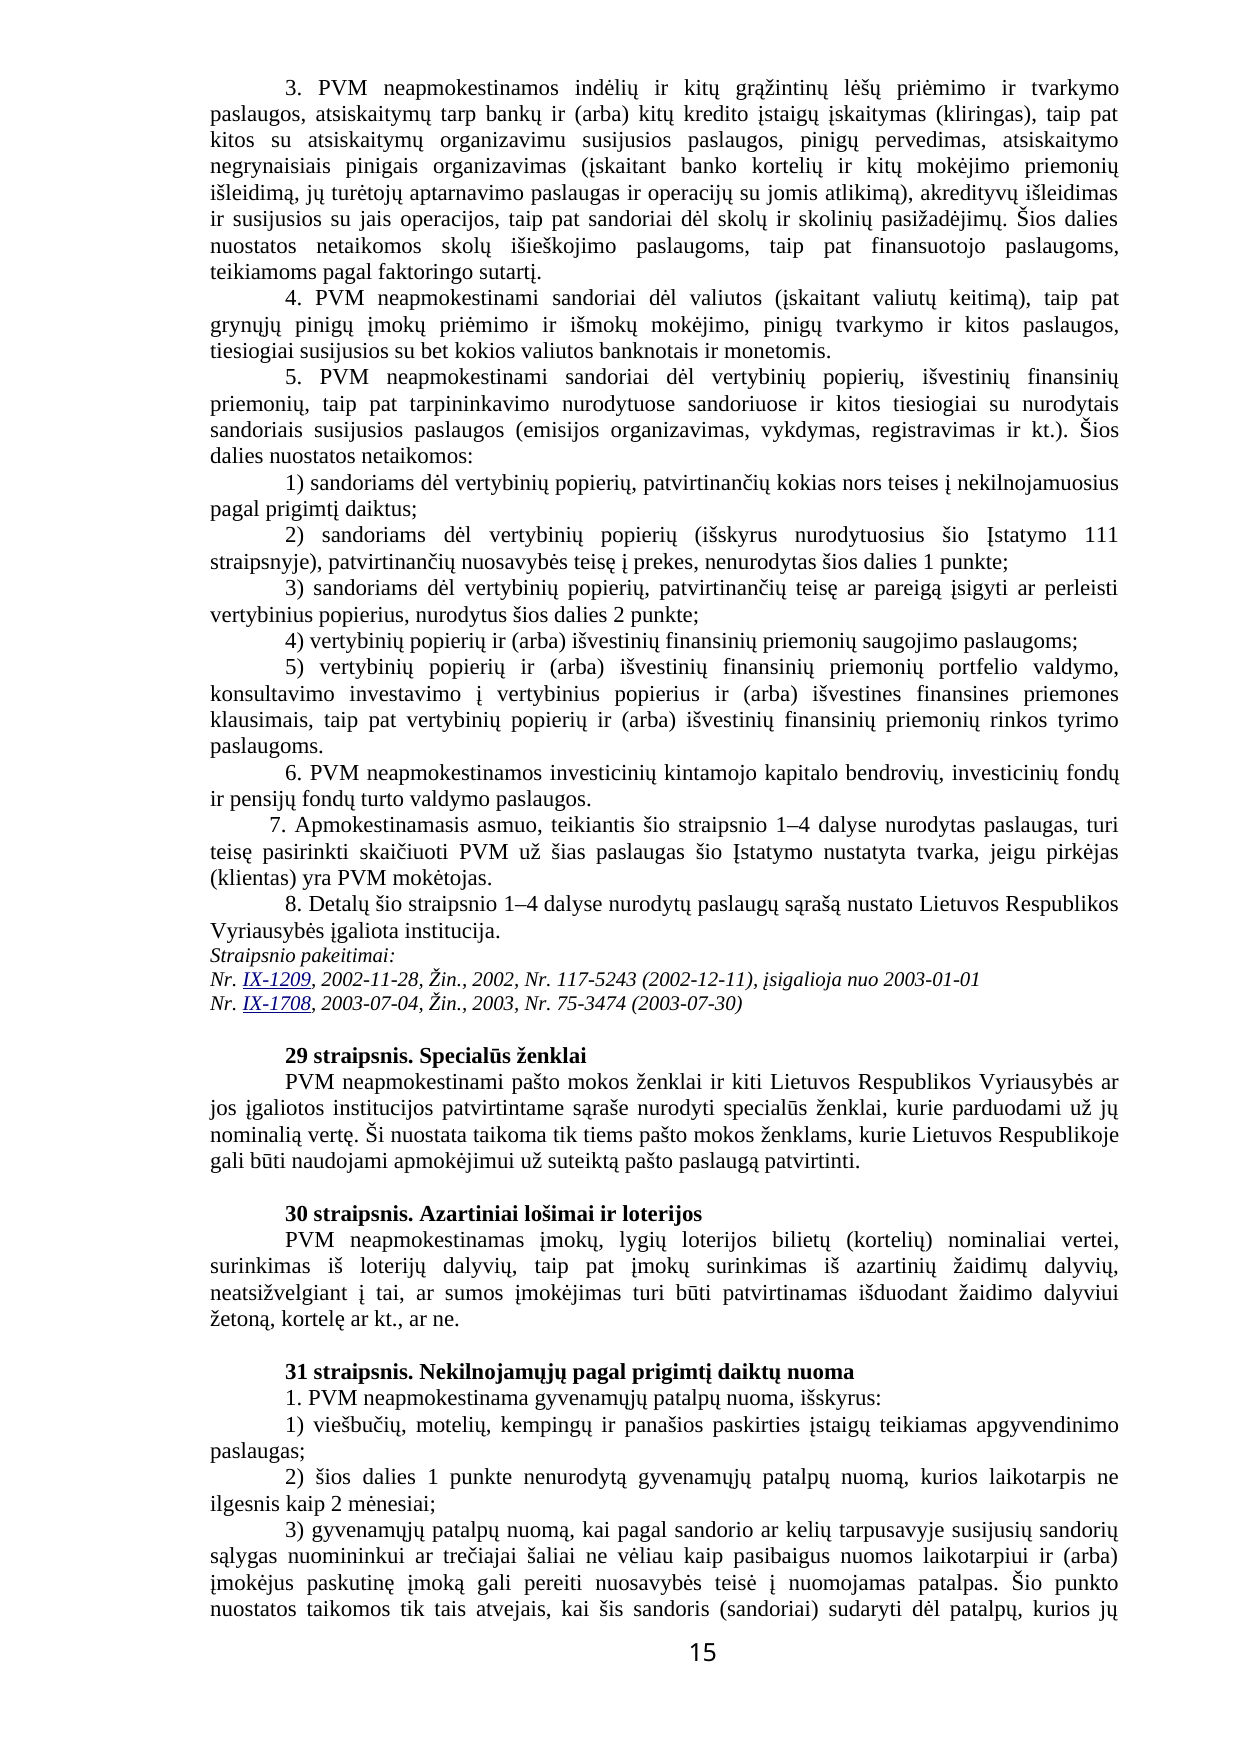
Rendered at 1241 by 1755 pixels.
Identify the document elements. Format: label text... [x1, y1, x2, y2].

text 5. PVM neapmokestinami sandoriai dėl vertybinių popierių, išvestinių finansinių priemonių, taip pat tarpininkavimo nurodytuose sandoriuose ir kitos tiesiogiai su nurodytais sandoriais susijusios paslaugos (emisijos organizavimas, vykdymas, registravimas ir kt.). Šios dalies nuostatos netaikomos: [210, 363, 1120, 469]
text 4. PVM neapmokestinami sandoriai dėl valiutos (įskaitant valiutų keitimą), taip pat grynųjų pinigų įmokų priėmimo ir išmokų mokėjimo, pinigų tvarkymo ir kitos paslaugos, tiesiogiai susijusios su bet kokios valiutos banknotais ir monetomis. [210, 284, 1120, 363]
text 1) sandoriams dėl vertybinių popierių, patvirtinančių kokias nors teises į nekilnojamuosius pagal prigimtį daiktus; [210, 469, 1120, 522]
text 2) sandoriams dėl vertybinių popierių (išskyrus nurodytuosius šio Įstatymo 111 straipsnyje), patvirtinančių nuosavybės teisę į prekes, nenurodytas šios dalies 1 punkte; [210, 522, 1120, 574]
text Straipsnio pakeitimai: [210, 943, 1120, 967]
text 6. PVM neapmokestinamos investicinių kintamojo kapitalo bendrovių, investicinių fondų ir pensijų fondų turto valdymo paslaugos. [210, 759, 1120, 811]
text 3. PVM neapmokestinamos indėlių ir kitų grąžintinų lėšų priėmimo ir tvarkymo paslaugos, atsiskaitymų tarp bankų ir (arba) kitų kredito įstaigų įskaitymas (kliringas), taip pat kitos su atsiskaitymų organizavimu susijusios paslaugos, pinigų pervedimas, atsiskaitymo negrynaisiais pinigais organizavimas (įskaitant banko kortelių ir kitų mokėjimo priemonių išleidimą, jų turėtojų aptarnavimo paslaugas ir operacijų su jomis atlikimą), akredityvų išleidimas ir susijusios su jais operacijos, taip pat sandoriai dėl skolų ir skolinių pasižadėjimų. Šios dalies nuostatos netaikomos skolų išieškojimo paslaugoms, taip pat finansuotojo paslaugoms, teikiamoms pagal faktoringo sutartį. [210, 73, 1120, 284]
text Nr. IX-1209, 2002-11-28, Žin., 2002, Nr. 117-5243 (2002-12-11), įsigalioja nuo 2003-01-01 [210, 967, 1120, 991]
text 7. Apmokestinamasis asmuo, teikiantis šio straipsnio 1–4 dalyse nurodytas paslaugas, turi teisę pasirinkti skaičiuoti PVM už šias paslaugas šio Įstatymo nustatyta tvarka, jeigu pirkėjas (klientas) yra PVM mokėtojas. [210, 811, 1120, 891]
text PVM neapmokestinamas įmokų, lygių loterijos bilietų (kortelių) nominaliai vertei, surinkimas iš loterijų dalyvių, taip pat įmokų surinkimas iš azartinių žaidimų dalyvių, neatsižvelgiant į tai, ar sumos įmokėjimas turi būti patvirtinamas išduodant žaidimo dalyviui žetoną, kortelę ar kt., ar ne. [210, 1226, 1120, 1332]
text 3) sandoriams dėl vertybinių popierių, patvirtinančių teisę ar pareigą įsigyti ar perleisti vertybinius popierius, nurodytus šios dalies 2 punkte; [210, 574, 1120, 627]
text 8. Detalų šio straipsnio 1–4 dalyse nurodytų paslaugų sąrašą nustato Lietuvos Respublikos Vyriausybės įgaliota institucija. [210, 891, 1120, 943]
text 5) vertybinių popierių ir (arba) išvestinių finansinių priemonių portfelio valdymo, konsultavimo investavimo į vertybinius popierius ir (arba) išvestines finansines priemones klausimais, taip pat vertybinių popierių ir (arba) išvestinių finansinių priemonių rinkos tyrimo paslaugoms. [210, 653, 1120, 759]
text 1) viešbučių, motelių, kempingų ir panašios paskirties įstaigų teikiamas apgyvendinimo paslaugas; [210, 1411, 1120, 1463]
text 30 straipsnis. Azartiniai lošimai ir loterijos [210, 1200, 1120, 1226]
text 3) gyvenamųjų patalpų nuomą, kai pagal sandorio ar kelių tarpusavyje susijusių sandorių sąlygas nuomininkui ar trečiajai šaliai ne vėliau kaip pasibaigus nuomos laikotarpiui ir (arba) įmokėjus paskutinę įmoką gali pereiti nuosavybės teisė į nuomojamas patalpas. Šio punkto nuostatos taikomos tik tais atvejais, kai šis sandoris (sandoriai) sudaryti dėl patalpų, kurios jų [210, 1516, 1120, 1622]
text 31 straipsnis. Nekilnojamųjų pagal prigimtį daiktų nuoma [210, 1358, 1120, 1384]
text 4) vertybinių popierių ir (arba) išvestinių finansinių priemonių saugojimo paslaugoms; [210, 627, 1120, 653]
text 1. PVM neapmokestinama gyvenamųjų patalpų nuoma, išskyrus: [210, 1384, 1120, 1411]
text 29 straipsnis. Specialūs ženklai [210, 1042, 1120, 1068]
text PVM neapmokestinami pašto mokos ženklai ir kiti Lietuvos Respublikos Vyriausybės ar jos įgaliotos institucijos patvirtintame sąraše nurodyti specialūs ženklai, kurie parduodami už jų nominalią vertę. Ši nuostata taikoma tik tiems pašto mokos ženklams, kurie Lietuvos Respublikoje gali būti naudojami apmokėjimui už suteiktą pašto paslaugą patvirtinti. [210, 1068, 1120, 1173]
text Nr. IX-1708, 2003-07-04, Žin., 2003, Nr. 75-3474 (2003-07-30) [210, 991, 1120, 1015]
text 2) šios dalies 1 punkte nenurodytą gyvenamųjų patalpų nuomą, kurios laikotarpis ne ilgesnis kaip 2 mėnesiai; [210, 1463, 1120, 1516]
